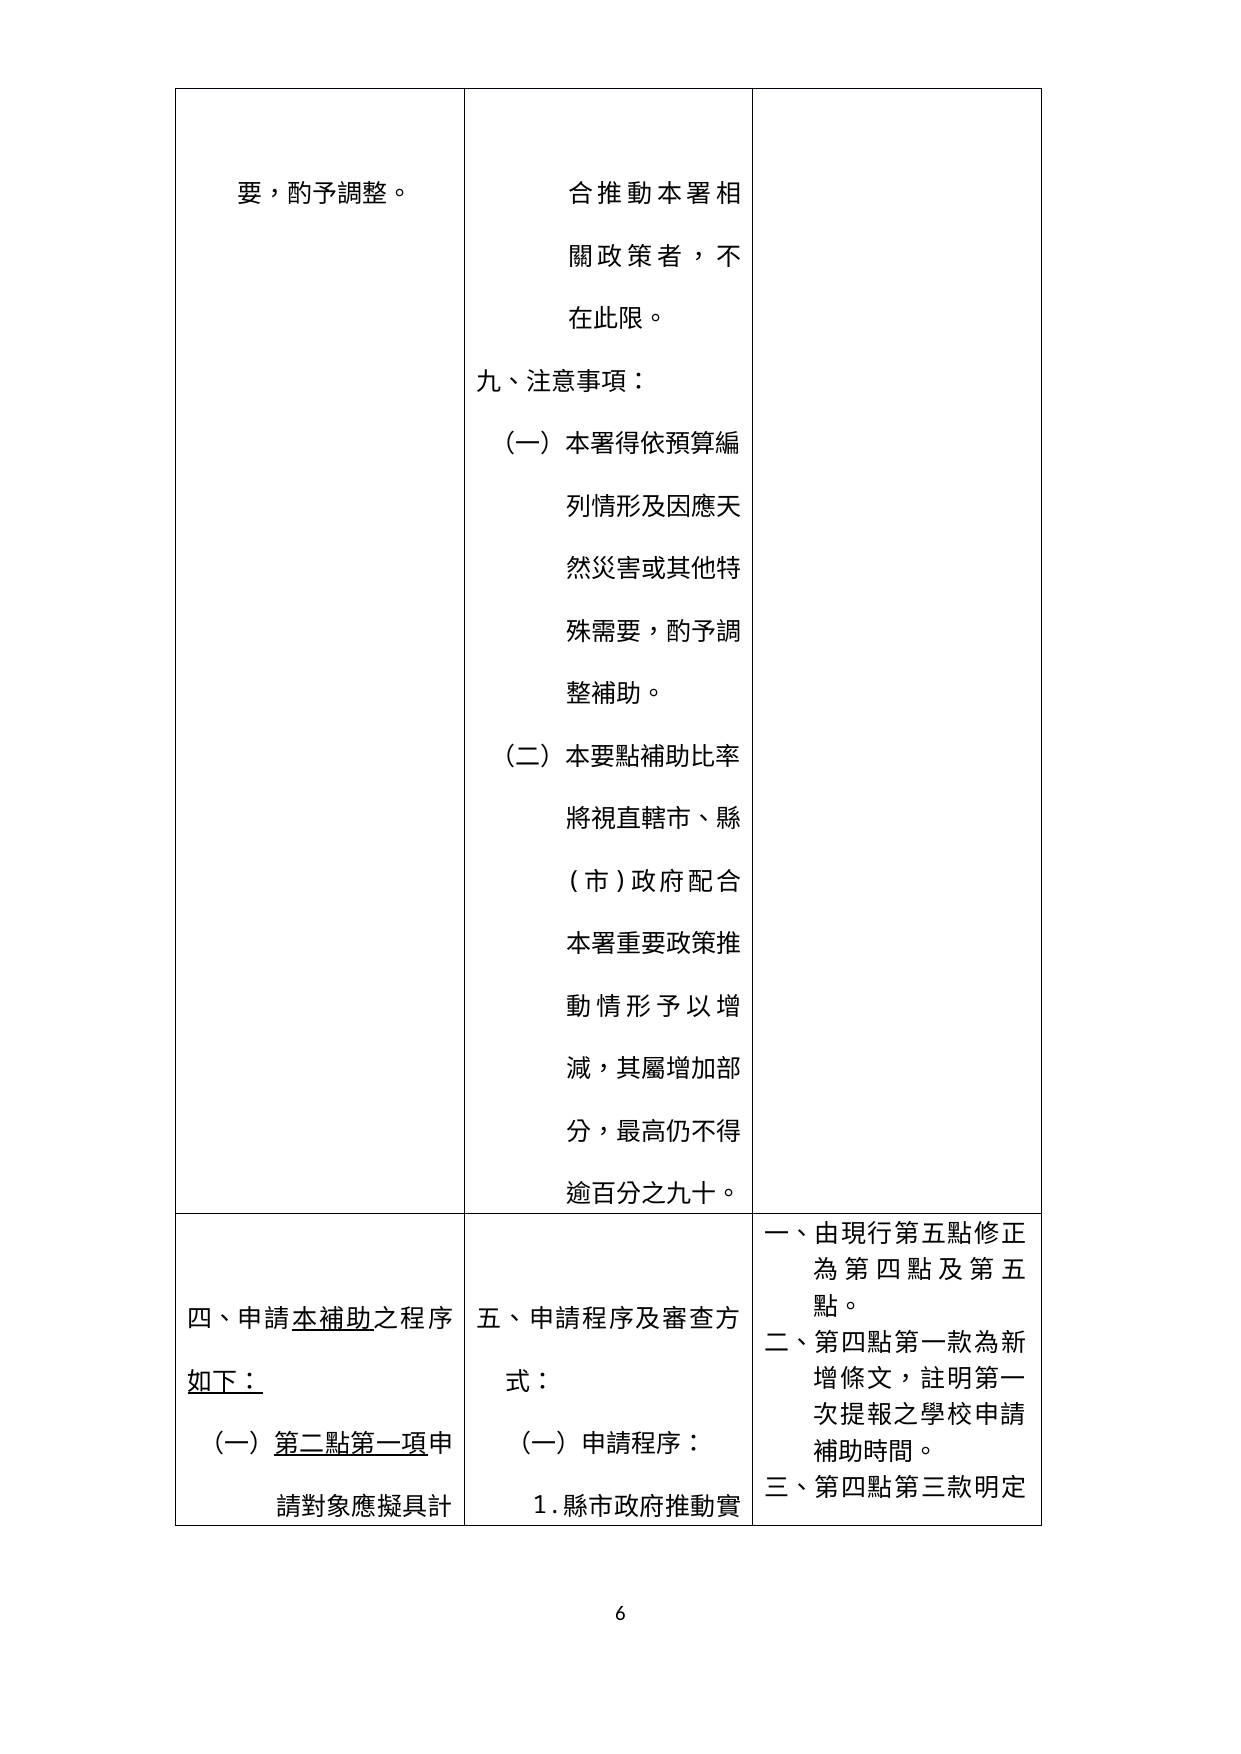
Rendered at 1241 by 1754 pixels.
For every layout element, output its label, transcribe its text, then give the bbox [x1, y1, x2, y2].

table_cell [753, 89, 1041, 1212]
table_cell 合推動本署相關政策者，不在此限。 九、注意事項： （一）本署得依預算編列情形及因應天然災害或其他特殊需要，酌予調整補助。 （二）本要點補助比率將視直轄市、縣(市)政府配合本署重要政策推動情形予以增減，其屬增加部分，最高仍不得逾百分之九十。 [465, 89, 752, 1212]
table_cell 由現行第五點修正為第四點及第五點。 第四點第一款為新增條文，註明第一次提報之學校申請補助時間。 第四點第三款明定獲補助之學校再報相關事項。 第四點第四款敘明隔年再提報需註明計畫規劃事項，及補助經費使用注意事項 第五點第一項修正補助審查原則，需為「特定教育理念」，並酌修相關文字。 第五點第二項增修，通知獲補助之各該地方政府主管學校及教育部主管學校之規定。 [753, 1214, 1041, 1525]
table_cell 要，酌予調整。 [176, 89, 464, 1212]
table_cell 申請本補助之程序如下： 第二點第一項申請對象應擬具計 [176, 1214, 464, 1525]
table_cell 五、申請程序及審查方式： （一）申請程序： 1.縣市政府推動實 [465, 1214, 752, 1525]
